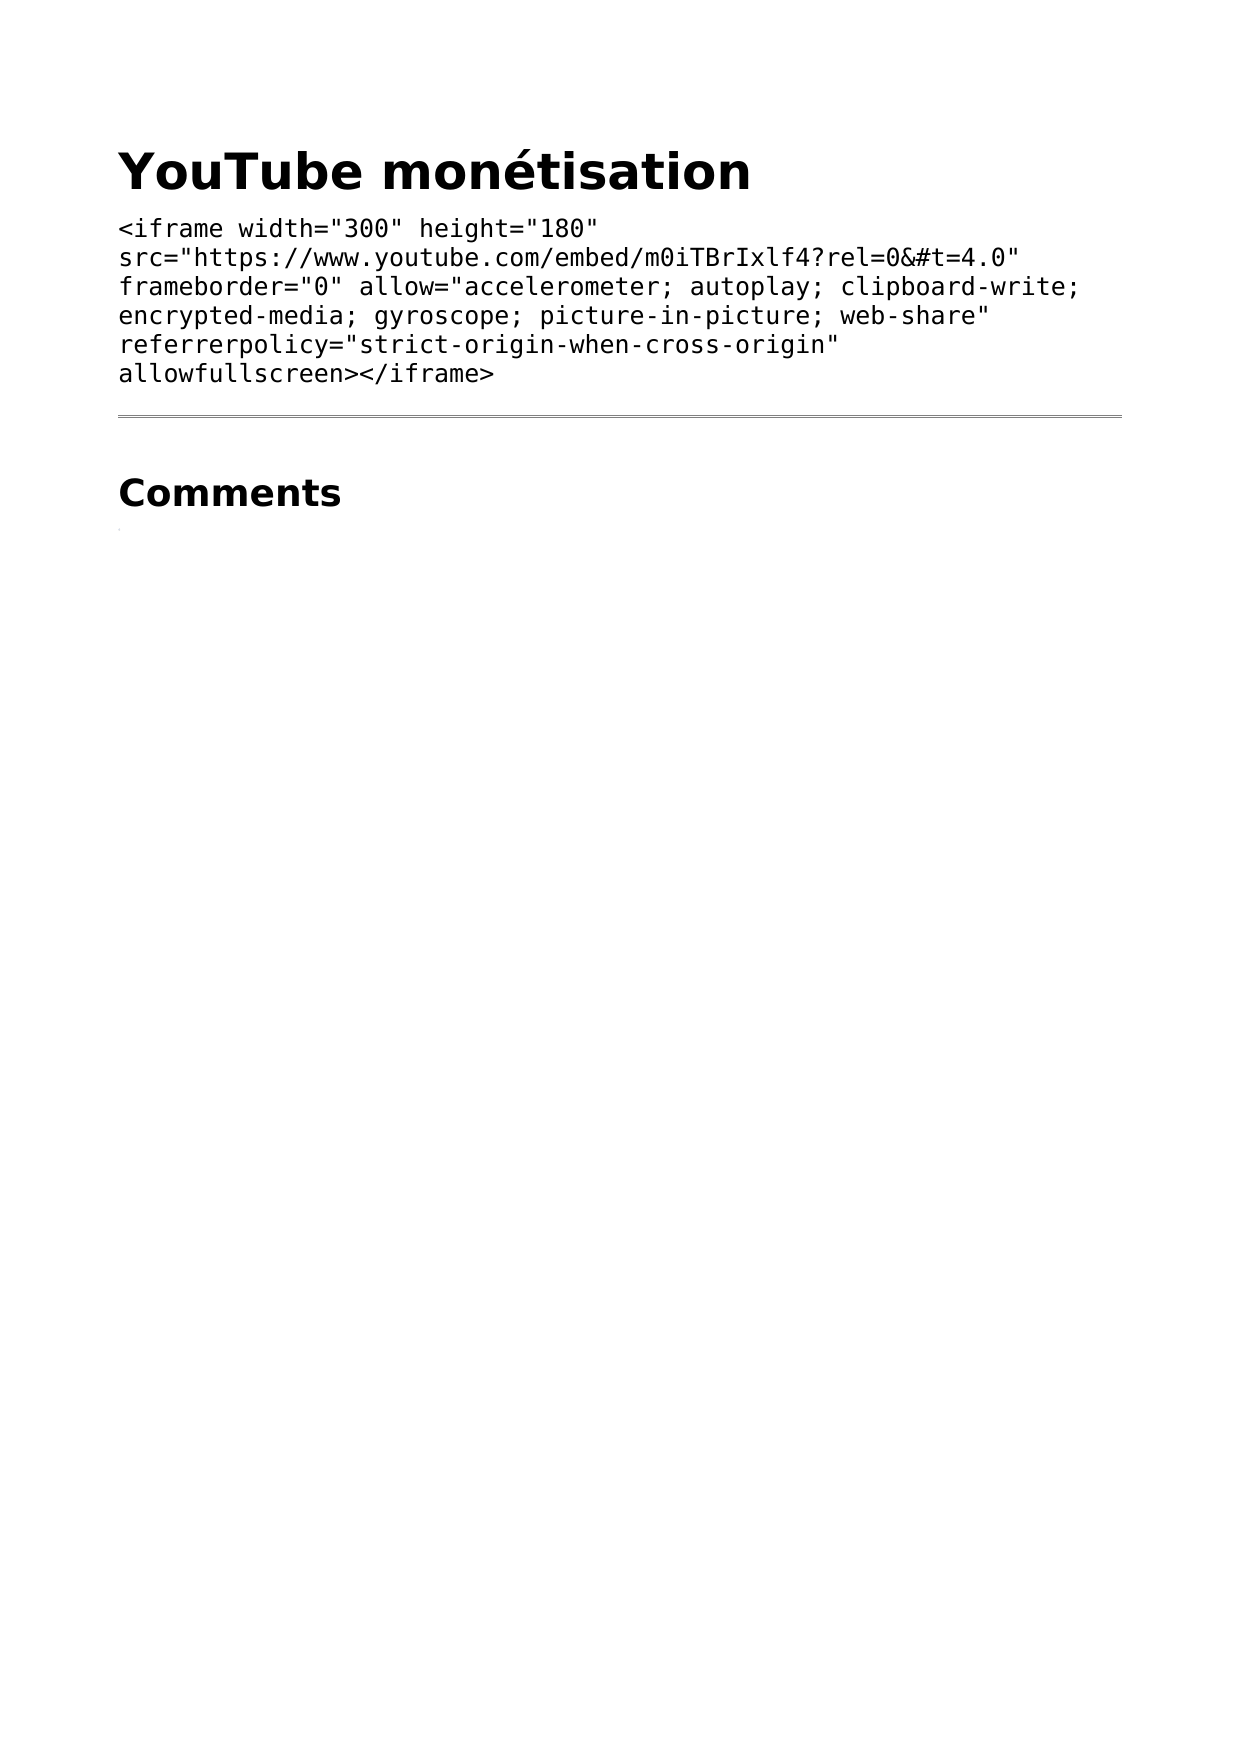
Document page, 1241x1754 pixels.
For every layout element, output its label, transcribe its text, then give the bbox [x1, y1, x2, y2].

text <iframe width="300" height="180" src="https://www.youtube.com/embed/m0iTBrIxlf4?rel=0&#t=4.0" frameborder="0" allow="accelerometer; autoplay; clipboard-write; encrypted-media; gyroscope; picture-in-picture; web-share" referrerpolicy="strict-origin-when-cross-origin" allowfullscreen></iframe> [118, 214, 1122, 389]
subtitle Comments [118, 472, 1122, 516]
subtitle YouTube monétisation [118, 143, 1122, 201]
